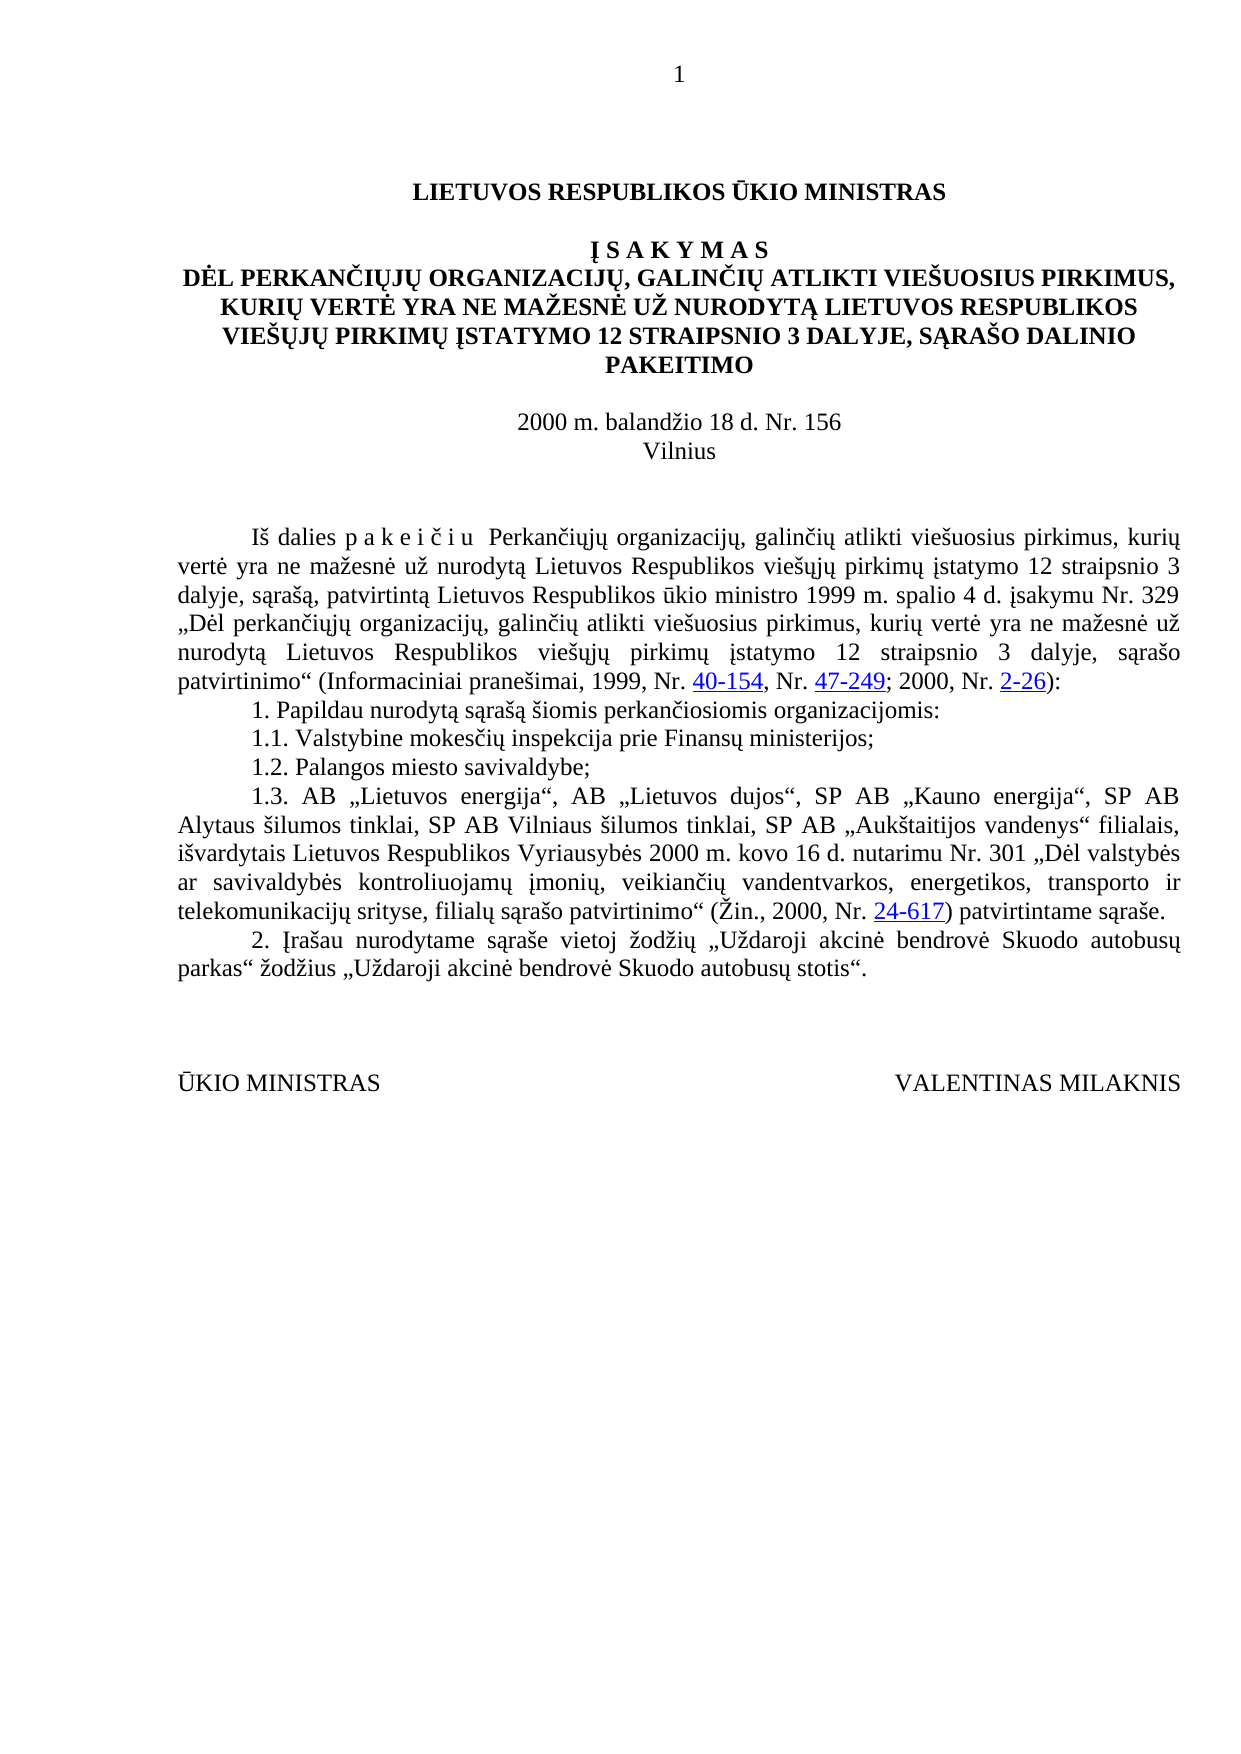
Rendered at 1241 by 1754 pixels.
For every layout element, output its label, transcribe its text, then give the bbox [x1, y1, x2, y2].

text 2. Įrašau nurodytame sąraše vietoj žodžių „Uždaroji akcinė bendrovė Skuodo autobusų parkas“ žodžius „Uždaroji akcinė bendrovė Skuodo autobusų stotis“. [177, 925, 1181, 982]
text 1.3. AB „Lietuvos energija“, AB „Lietuvos dujos“, SP AB „Kauno energija“, SP AB Alytaus šilumos tinklai, SP AB Vilniaus šilumos tinklai, SP AB „Aukštaitijos vandenys“ filialais, išvardytais Lietuvos Respublikos Vyriausybės 2000 m. kovo 16 d. nutarimu Nr. 301 „Dėl valstybės ar savivaldybės kontroliuojamų įmonių, veikiančių vandentvarkos, energetikos, transporto ir telekomunikacijų srityse, filialų sąrašo patvirtinimo“ (Žin., 2000, Nr. 24-617) patvirtintame sąraše. [177, 781, 1181, 925]
text 2000 m. balandžio 18 d. Nr. 156 [177, 407, 1181, 436]
text DĖL PERKANČIŲJŲ ORGANIZACIJŲ, GALINČIŲ ATLIKTI VIEŠUOSIUS PIRKIMUS, KURIŲ VERTĖ YRA NE MAŽESNĖ UŽ NURODYTĄ LIETUVOS RESPUBLIKOS VIEŠŲJŲ PIRKIMŲ ĮSTATYMO 12 STRAIPSNIO 3 DALYJE, SĄRAŠO DALINIO PAKEITIMO [177, 263, 1181, 378]
text LIETUVOS RESPUBLIKOS ŪKIO MINISTRAS [177, 177, 1181, 206]
text Į S A K Y M A S [177, 235, 1181, 263]
text ŪKIO MINISTRAS VALENTINAS MILAKNIS [177, 1068, 1181, 1097]
text Vilnius [177, 436, 1181, 465]
text 1.1. Valstybine mokesčių inspekcija prie Finansų ministerijos; [177, 723, 1181, 752]
text 1.2. Palangos miesto savivaldybe; [177, 752, 1181, 781]
text Iš dalies pakeičiu Perkančiųjų organizacijų, galinčių atlikti viešuosius pirkimus, kurių vertė yra ne mažesnė už nurodytą Lietuvos Respublikos viešųjų pirkimų įstatymo 12 straipsnio 3 dalyje, sąrašą, patvirtintą Lietuvos Respublikos ūkio ministro 1999 m. spalio 4 d. įsakymu Nr. 329 „Dėl perkančiųjų organizacijų, galinčių atlikti viešuosius pirkimus, kurių vertė yra ne mažesnė už nurodytą Lietuvos Respublikos viešųjų pirkimų įstatymo 12 straipsnio 3 dalyje, sąrašo patvirtinimo“ (Informaciniai pranešimai, 1999, Nr. 40-154, Nr. 47-249; 2000, Nr. 2-26): [177, 522, 1181, 695]
text 1. Papildau nurodytą sąrašą šiomis perkančiosiomis organizacijomis: [177, 695, 1181, 723]
